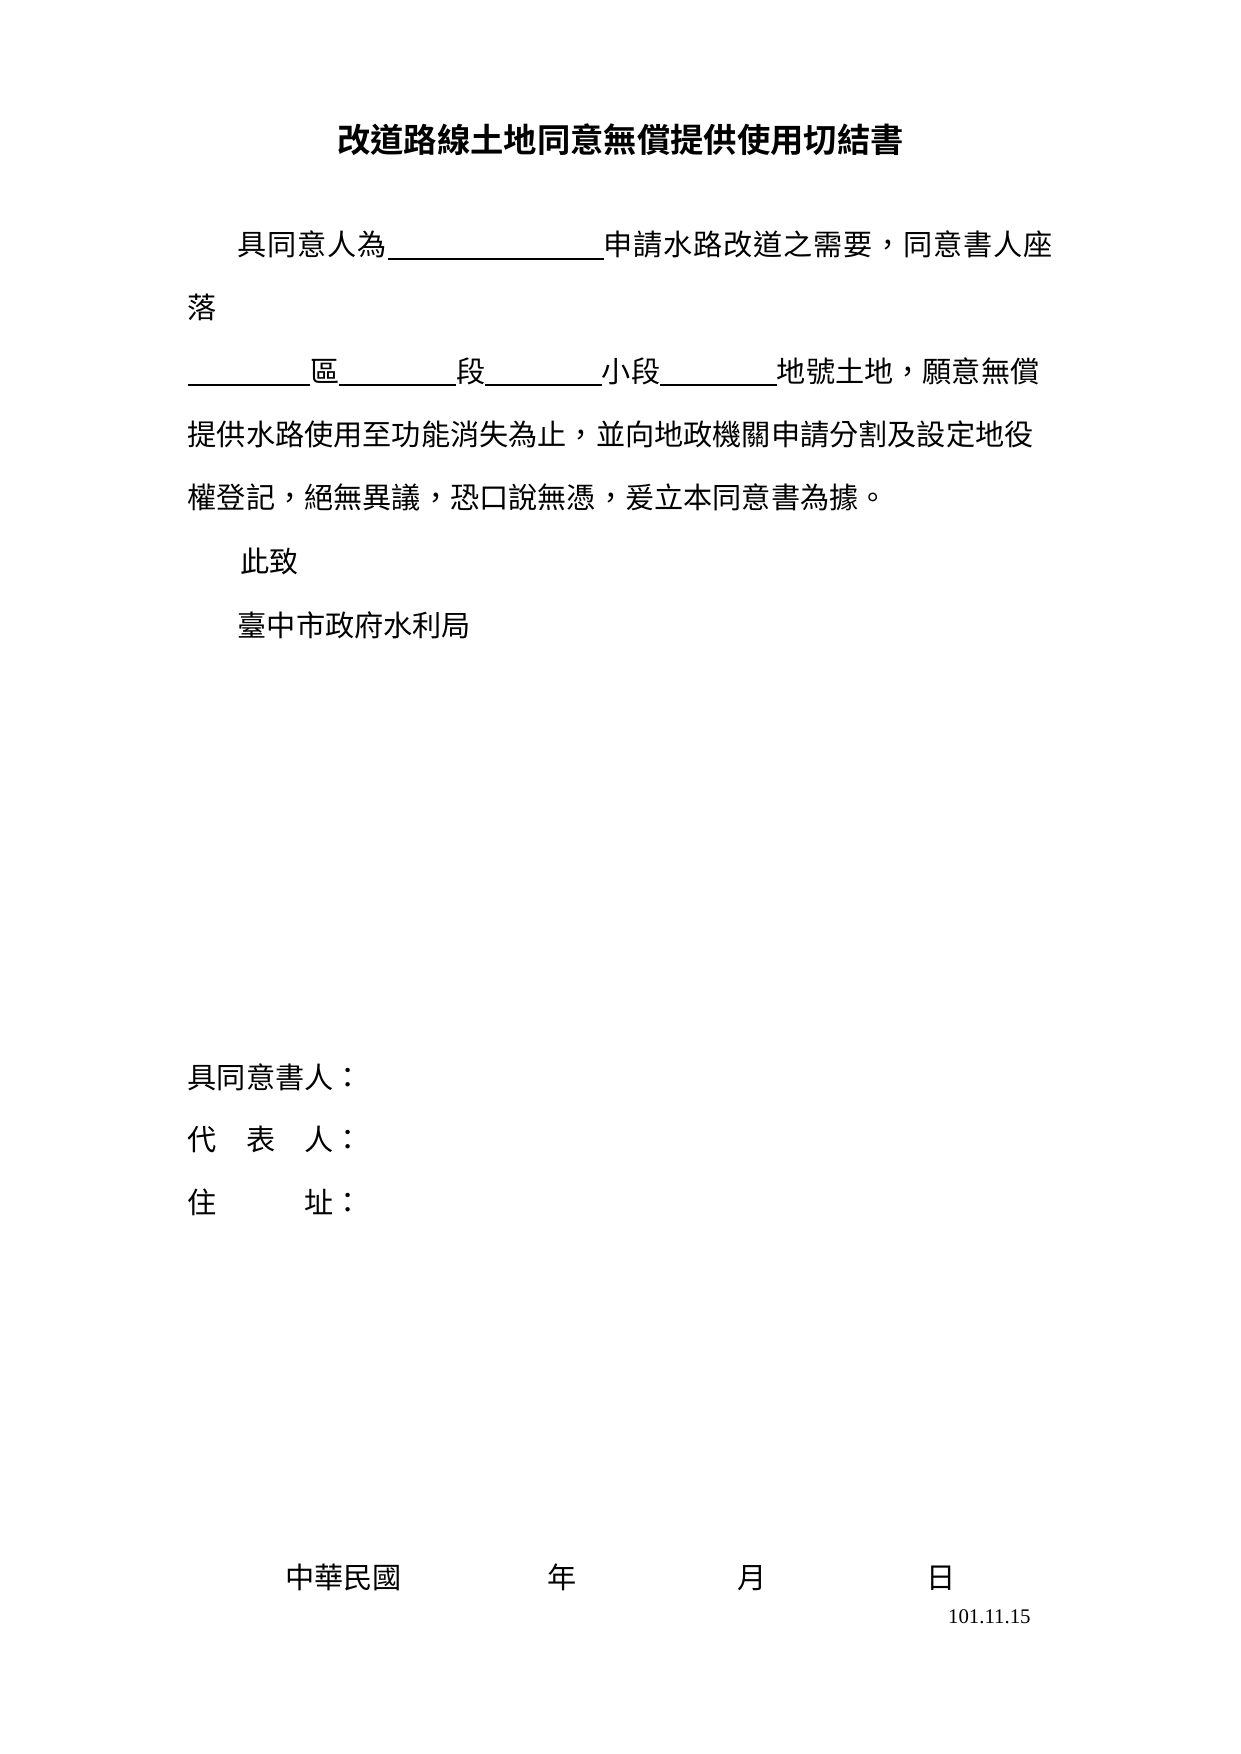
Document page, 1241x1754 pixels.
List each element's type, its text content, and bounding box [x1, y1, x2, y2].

text 代 表 人： [187, 1096, 1053, 1159]
text 住 址： [187, 1159, 1053, 1221]
text 中華民國 年 月 日 [187, 1534, 1053, 1596]
text 臺中市政府水利局 [187, 602, 1053, 644]
text 區 段 小段 地號土地，願意無償提供水路使用至功能消失為止，並向地政機關申請分割及設定地役權登記，絕無異議，恐口說無憑，爰立本同意書為據。 [187, 348, 1053, 517]
text 改道路線土地同意無償提供使用切結書 [187, 96, 1053, 159]
text 具同意書人： [187, 1034, 1053, 1096]
text 此致 [187, 538, 1053, 581]
text 具同意人為 申請水路改道之需要，同意書人座落 [187, 221, 1053, 327]
